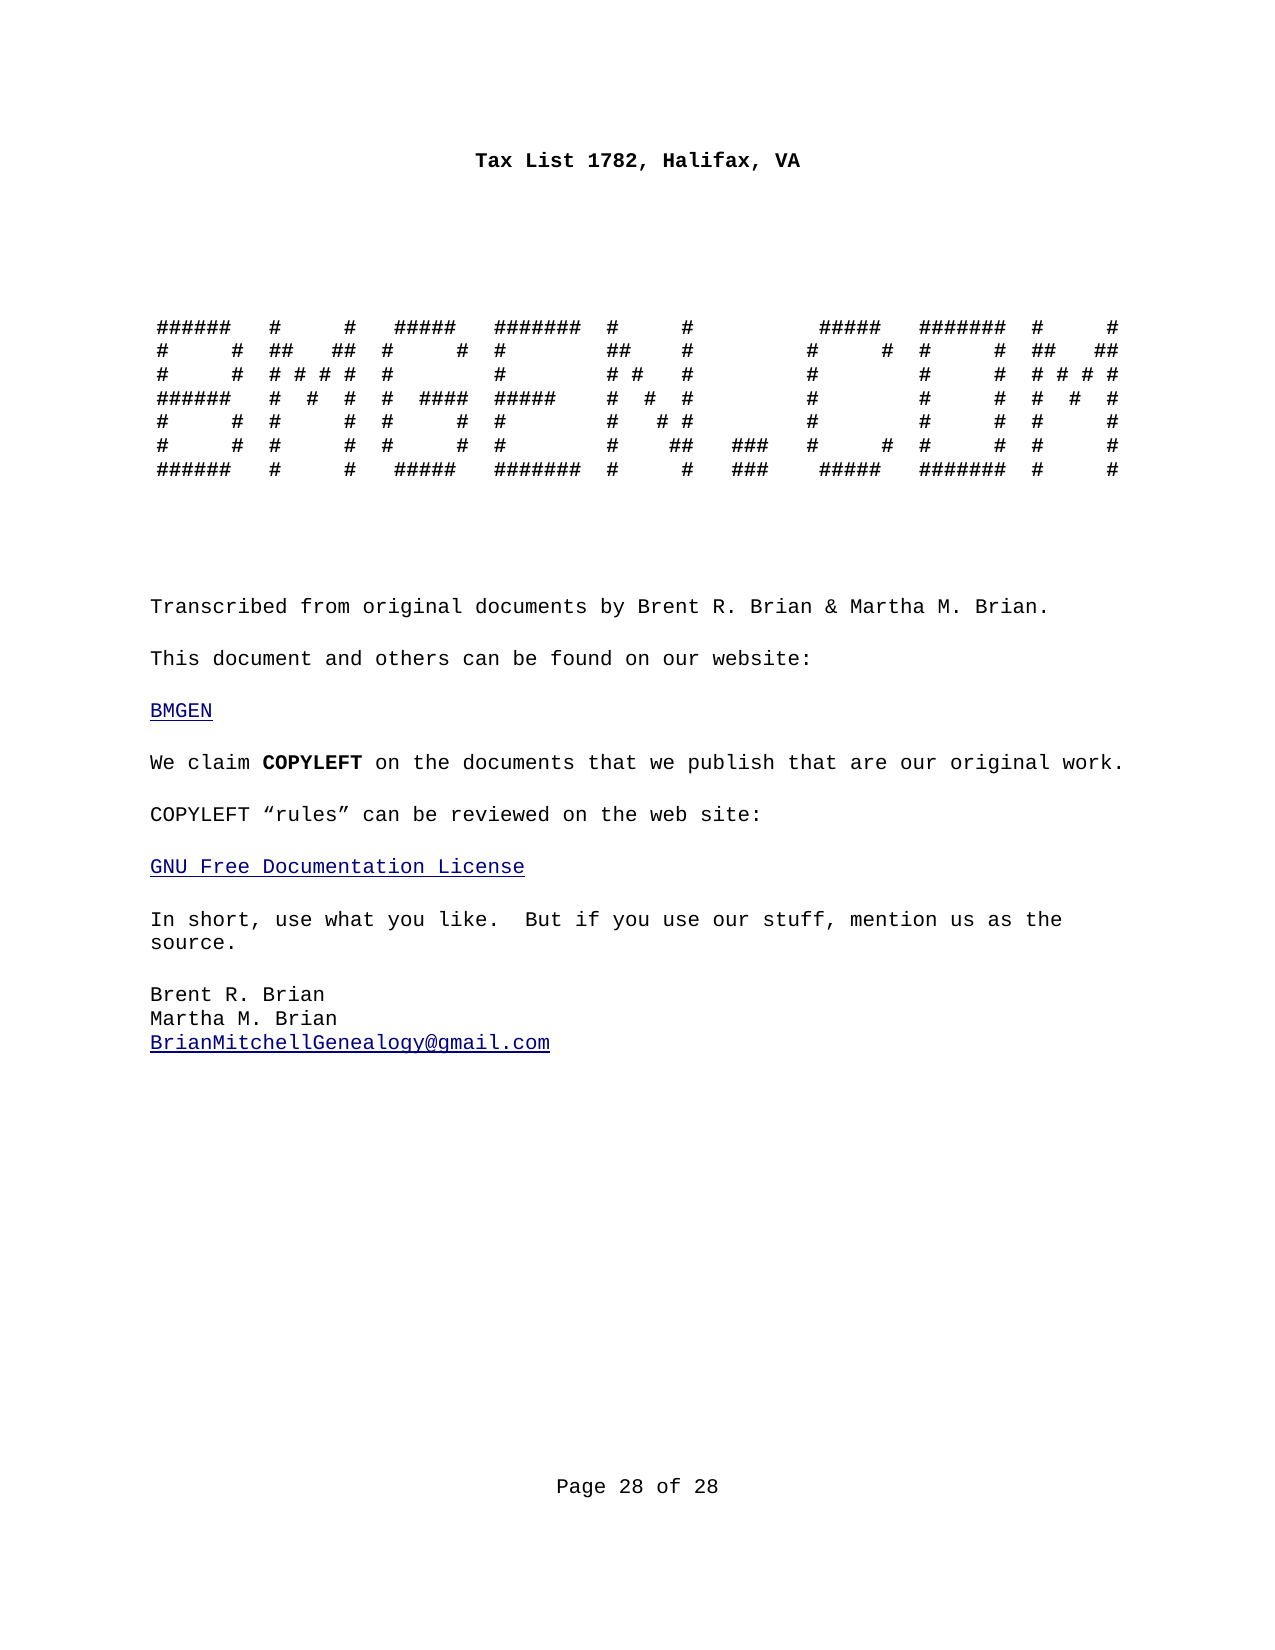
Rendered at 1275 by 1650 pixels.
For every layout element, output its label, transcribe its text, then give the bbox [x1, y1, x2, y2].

text Brent R. Brian [150, 984, 1125, 1008]
text ###### # # ##### ####### # # ##### ####### # # [150, 317, 1125, 341]
text This document and others can be found on our website: [150, 648, 1125, 672]
text # # # # # # # # # # # # # # # # # # [150, 364, 1125, 388]
text BMGEN [150, 700, 1125, 724]
text Transcribed from original documents by Brent R. Brian & Martha M. Brian. [150, 596, 1125, 620]
text # # # # # # # # # # # # # # # [150, 411, 1125, 435]
text # # # # # # # # ## ### # # # # # # [150, 435, 1125, 459]
text GNU Free Documentation License [150, 857, 1125, 880]
text Martha M. Brian [150, 1008, 1125, 1032]
text BrianMitchellGenealogy@gmail.com [150, 1032, 1125, 1055]
text # # ## ## # # # ## # # # # # ## ## [150, 341, 1125, 364]
text ###### # # # # #### ##### # # # # # # # # # [150, 388, 1125, 411]
text ###### # # ##### ####### # # ### ##### ####### # # [150, 459, 1125, 482]
text We claim COPYLEFT on the documents that we publish that are our original work. [150, 752, 1125, 776]
text In short, use what you like. But if you use our stuff, mention us as the source. [150, 909, 1125, 956]
text COPYLEFT “rules” can be reviewed on the web site: [150, 804, 1125, 828]
